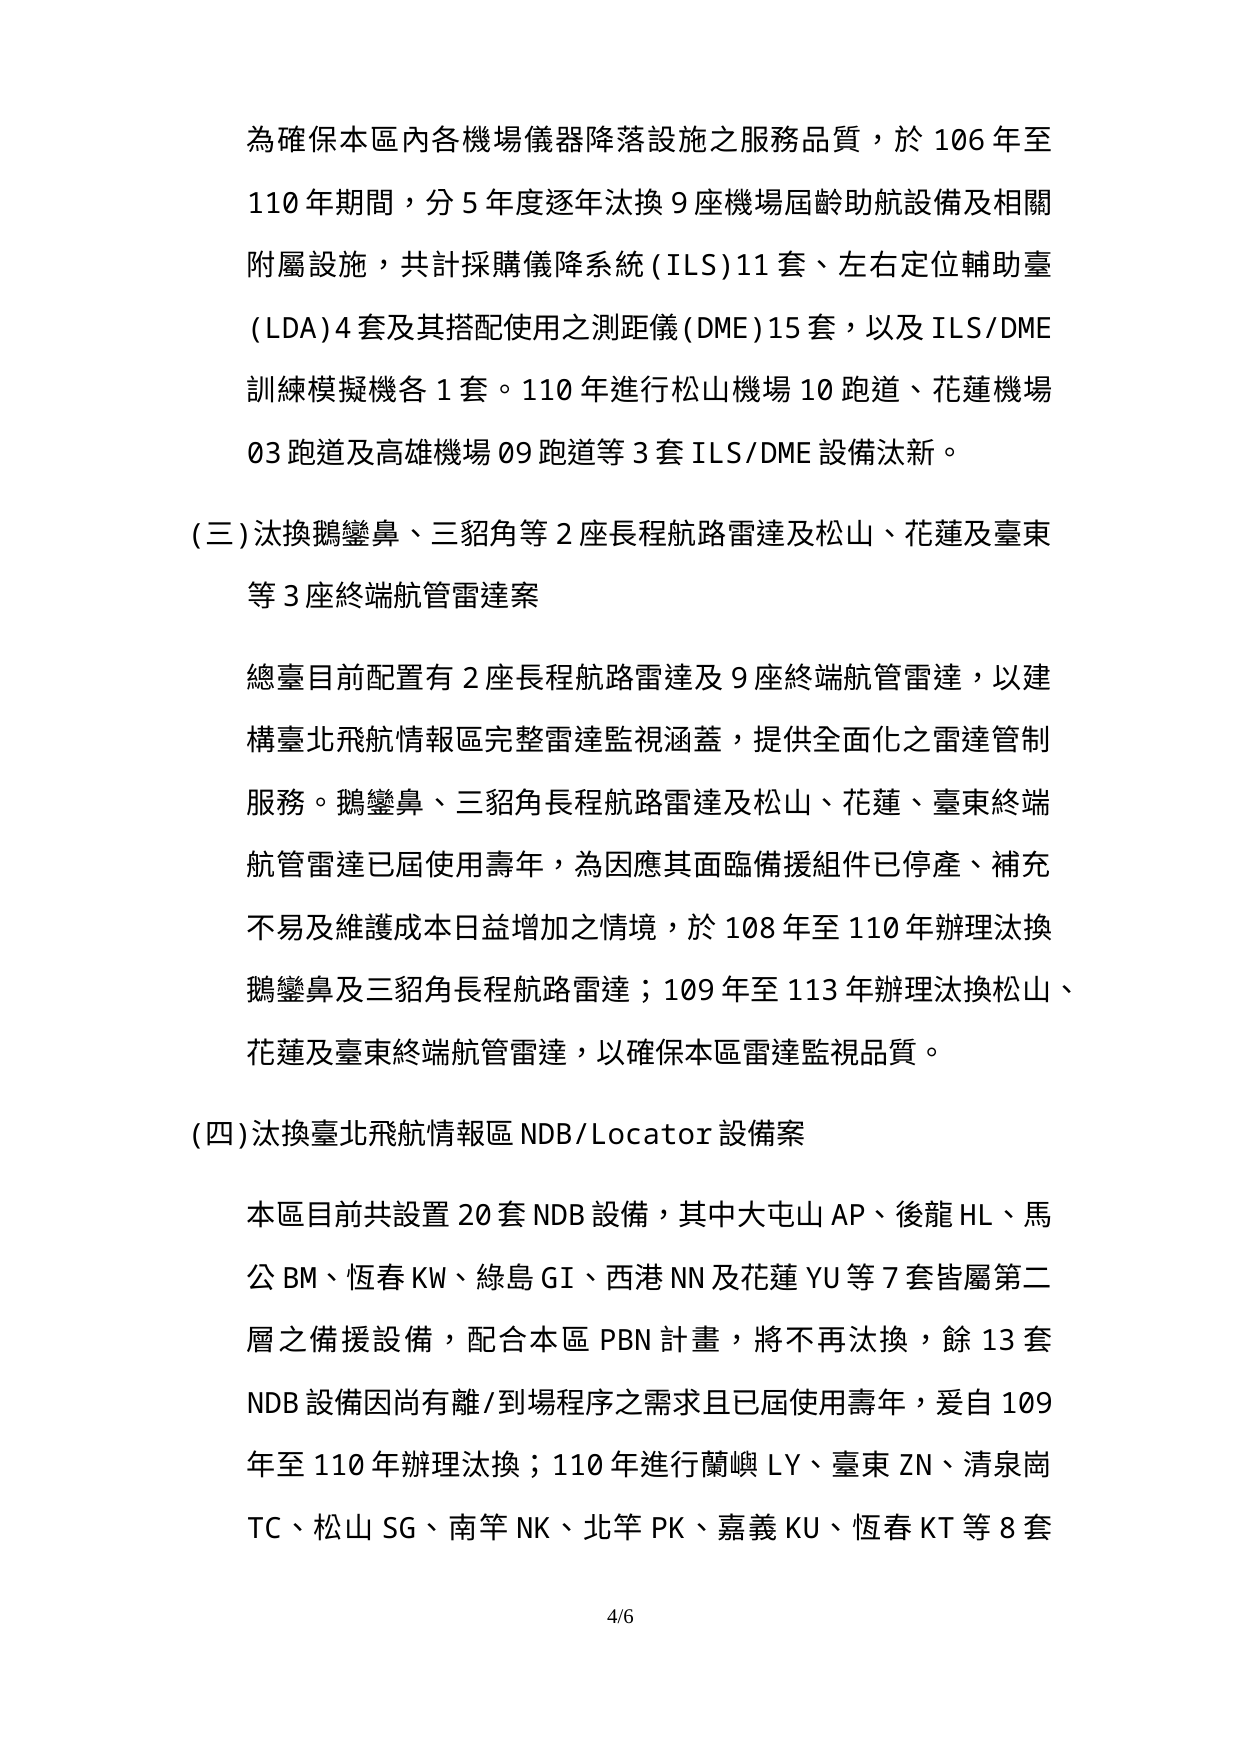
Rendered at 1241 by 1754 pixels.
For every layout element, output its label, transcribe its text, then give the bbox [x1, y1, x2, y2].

text 本區目前共設置20套NDB設備，其中大屯山AP、後龍HL、馬公BM、恆春KW、綠島GI、西港NN及花蓮YU等7套皆屬第二層之備援設備，配合本區PBN計畫，將不再汰換，餘13套NDB設備因尚有離/到場程序之需求且已屆使用壽年，爰自109年至110年辦理汰換；110年進行蘭嶼LY、臺東ZN、清泉崗TC、松山SG、南竿NK、北竿PK、嘉義KU、恆春KT等8套 [247, 1171, 1053, 1546]
text (四)汰換臺北飛航情報區NDB/Locator設備案 [187, 1090, 1053, 1152]
text 為確保本區內各機場儀器降落設施之服務品質，於106年至110年期間，分5年度逐年汰換9座機場屆齡助航設備及相關附屬設施，共計採購儀降系統(ILS)11套、左右定位輔助臺(LDA)4套及其搭配使用之測距儀(DME)15套，以及ILS/DME訓練模擬機各1套。110年進行松山機場10跑道、花蓮機場03跑道及高雄機場09跑道等3套ILS/DME設備汰新。 [247, 96, 1053, 471]
text 總臺目前配置有2座長程航路雷達及9座終端航管雷達，以建構臺北飛航情報區完整雷達監視涵蓋，提供全面化之雷達管制服務。鵝鑾鼻、三貂角長程航路雷達及松山、花蓮、臺東終端航管雷達已屆使用壽年，為因應其面臨備援組件已停產、補充不易及維護成本日益增加之情境，於108年至110年辦理汰換鵝鑾鼻及三貂角長程航路雷達；109年至113年辦理汰換松山、花蓮及臺東終端航管雷達，以確保本區雷達監視品質。 [247, 634, 1053, 1071]
text (三)汰換鵝鑾鼻、三貂角等2座長程航路雷達及松山、花蓮及臺東等3座終端航管雷達案 [187, 490, 1053, 615]
